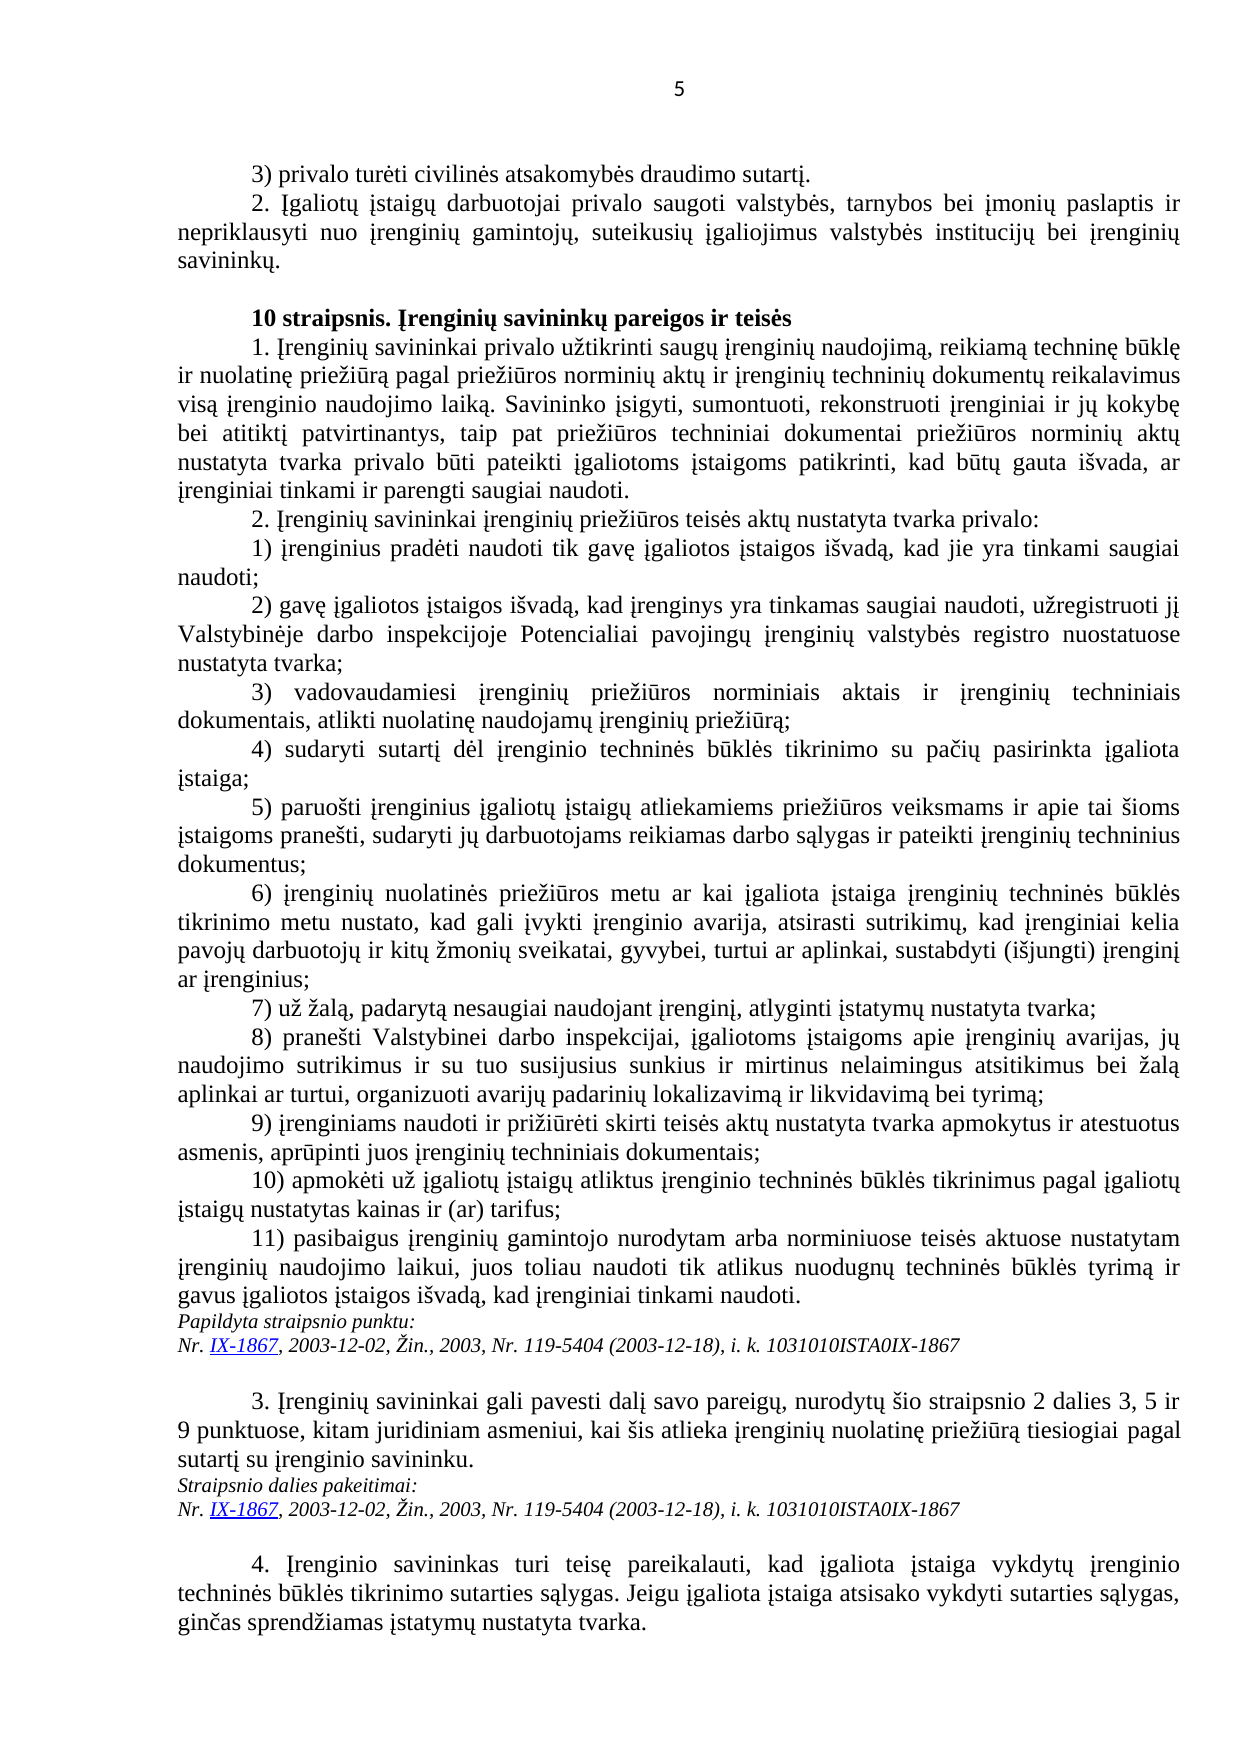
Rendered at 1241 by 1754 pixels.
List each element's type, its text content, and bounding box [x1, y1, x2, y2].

text 4) sudaryti sutartį dėl įrenginio techninės būklės tikrinimo su pačių pasirinkta įgaliota įstaiga; [177, 734, 1181, 792]
text 1) įrenginius pradėti naudoti tik gavę įgaliotos įstaigos išvadą, kad jie yra tinkami saugiai naudoti; [177, 533, 1181, 591]
text 2. Įgaliotų įstaigų darbuotojai privalo saugoti valstybės, tarnybos bei įmonių paslaptis ir nepriklausyti nuo įrenginių gamintojų, suteikusių įgaliojimus valstybės institucijų bei įrenginių savininkų. [177, 188, 1181, 274]
text 4. Įrenginio savininkas turi teisę pareikalauti, kad įgaliota įstaiga vykdytų įrenginio techninės būklės tikrinimo sutarties sąlygas. Jeigu įgaliota įstaiga atsisako vykdyti sutarties sąlygas, ginčas sprendžiamas įstatymų nustatyta tvarka. [177, 1549, 1181, 1636]
text 2) gavę įgaliotos įstaigos išvadą, kad įrenginys yra tinkamas saugiai naudoti, užregistruoti jį Valstybinėje darbo inspekcijoje Potencialiai pavojingų įrenginių valstybės registro nuostatuose nustatyta tvarka; [177, 591, 1181, 677]
text Nr. IX-1867, 2003-12-02, Žin., 2003, Nr. 119-5404 (2003-12-18), i. k. 1031010ISTA0IX-1867 [177, 1497, 1181, 1521]
text 10 straipsnis. Įrenginių savininkų pareigos ir teisės [177, 303, 1181, 332]
text Straipsnio dalies pakeitimai: [177, 1472, 1181, 1497]
text 5) paruošti įrenginius įgaliotų įstaigų atliekamiems priežiūros veiksmams ir apie tai šioms įstaigoms pranešti, sudaryti jų darbuotojams reikiamas darbo sąlygas ir pateikti įrenginių techninius dokumentus; [177, 792, 1181, 878]
text 10) apmokėti už įgaliotų įstaigų atliktus įrenginio techninės būklės tikrinimus pagal įgaliotų įstaigų nustatytas kainas ir (ar) tarifus; [177, 1166, 1181, 1223]
text 3) privalo turėti civilinės atsakomybės draudimo sutartį. [177, 159, 1181, 188]
text 7) už žalą, padarytą nesaugiai naudojant įrenginį, atlyginti įstatymų nustatyta tvarka; [177, 993, 1181, 1022]
text Papildyta straipsnio punktu: [177, 1309, 1181, 1333]
text 3) vadovaudamiesi įrenginių priežiūros norminiais aktais ir įrenginių techniniais dokumentais, atlikti nuolatinę naudojamų įrenginių priežiūrą; [177, 677, 1181, 734]
text 6) įrenginių nuolatinės priežiūros metu ar kai įgaliota įstaiga įrenginių techninės būklės tikrinimo metu nustato, kad gali įvykti įrenginio avarija, atsirasti sutrikimų, kad įrenginiai kelia pavojų darbuotojų ir kitų žmonių sveikatai, gyvybei, turtui ar aplinkai, sustabdyti (išjungti) įrenginį ar įrenginius; [177, 878, 1181, 993]
text 1. Įrenginių savininkai privalo užtikrinti saugų įrenginių naudojimą, reikiamą techninę būklę ir nuolatinę priežiūrą pagal priežiūros norminių aktų ir įrenginių techninių dokumentų reikalavimus visą įrenginio naudojimo laiką. Savininko įsigyti, sumontuoti, rekonstruoti įrenginiai ir jų kokybę bei atitiktį patvirtinantys, taip pat priežiūros techniniai dokumentai priežiūros norminių aktų nustatyta tvarka privalo būti pateikti įgaliotoms įstaigoms patikrinti, kad būtų gauta išvada, ar įrenginiai tinkami ir parengti saugiai naudoti. [177, 332, 1181, 504]
text 11) pasibaigus įrenginių gamintojo nurodytam arba norminiuose teisės aktuose nustatytam įrenginių naudojimo laikui, juos toliau naudoti tik atlikus nuodugnų techninės būklės tyrimą ir gavus įgaliotos įstaigos išvadą, kad įrenginiai tinkami naudoti. [177, 1223, 1181, 1309]
text 8) pranešti Valstybinei darbo inspekcijai, įgaliotoms įstaigoms apie įrenginių avarijas, jų naudojimo sutrikimus ir su tuo susijusius sunkius ir mirtinus nelaimingus atsitikimus bei žalą aplinkai ar turtui, organizuoti avarijų padarinių lokalizavimą ir likvidavimą bei tyrimą; [177, 1022, 1181, 1108]
text Nr. IX-1867, 2003-12-02, Žin., 2003, Nr. 119-5404 (2003-12-18), i. k. 1031010ISTA0IX-1867 [177, 1333, 1181, 1357]
text 9) įrenginiams naudoti ir prižiūrėti skirti teisės aktų nustatyta tvarka apmokytus ir atestuotus asmenis, aprūpinti juos įrenginių techniniais dokumentais; [177, 1108, 1181, 1166]
text 2. Įrenginių savininkai įrenginių priežiūros teisės aktų nustatyta tvarka privalo: [177, 504, 1181, 533]
text 3. Įrenginių savininkai gali pavesti dalį savo pareigų, nurodytų šio straipsnio 2 dalies 3, 5 ir 9 punktuose, kitam juridiniam asmeniui, kai šis atlieka įrenginių nuolatinę priežiūrą tiesiogiai pagal sutartį su įrenginio savininku. [177, 1386, 1181, 1472]
